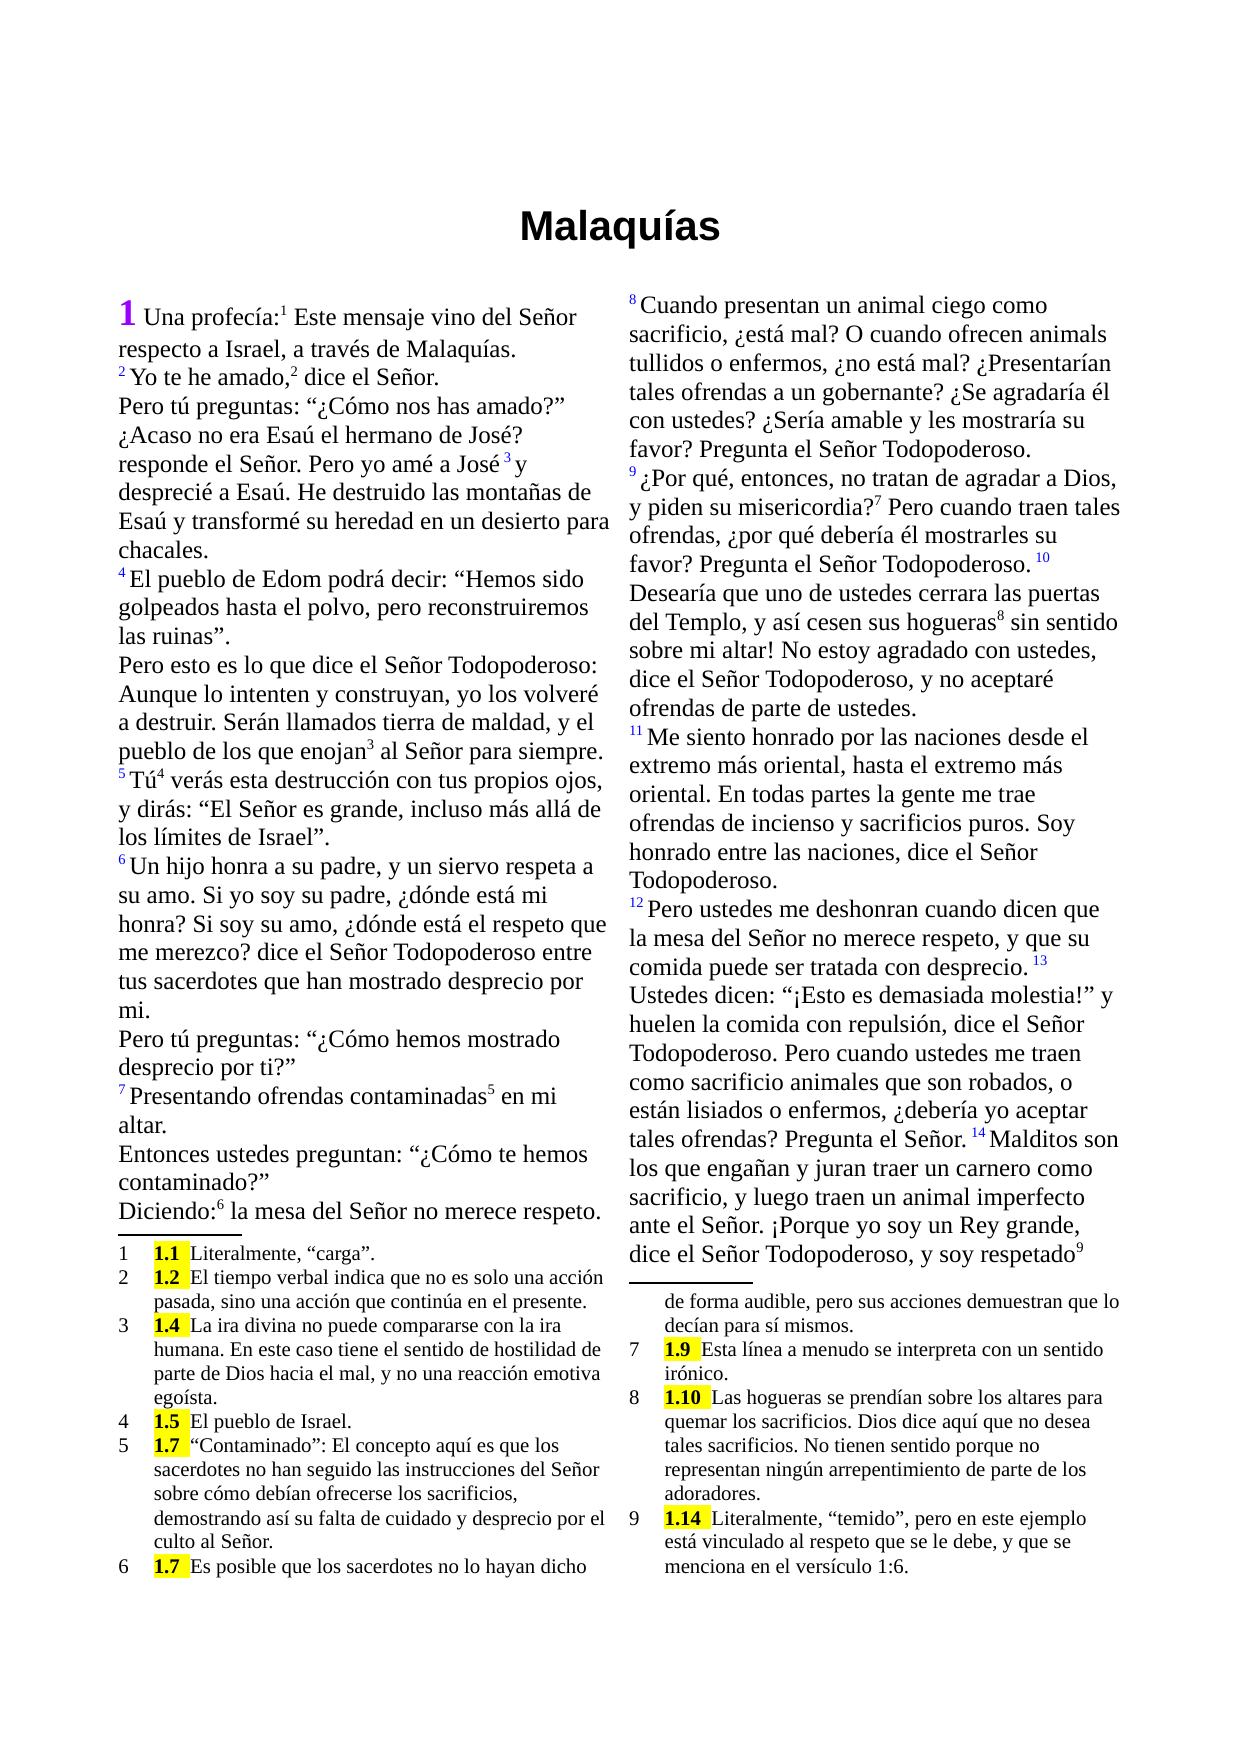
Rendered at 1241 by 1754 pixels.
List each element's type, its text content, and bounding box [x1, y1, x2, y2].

text 1.1 Literalmente, “carga”. [118, 1241, 154, 1265]
text 1.10 Las hogueras se prendían sobre los altares para quemar los sacrificios. Dios dice aquí que no desea tales sacrificios. No tienen sentido porque no representan ningún arrepentimiento de parte de los adoradores. [629, 1385, 1122, 1505]
text 1.9 Esta línea a menudo se interpreta con un sentido irónico. [629, 1337, 1122, 1385]
text 12 Pero ustedes me deshonran cuando dicen que la mesa del Señor no merece respeto, y que su comida puede ser tratada con desprecio. 13 Ustedes dicen: “¡Esto es demasiada molestia!” y huelen la comida con repulsión, dice el Señor Todopoderoso. Pero cuando ustedes me traen como sacrificio animales que son robados, o están lisiados o enfermos, ¿debería yo aceptar tales ofrendas? Pregunta el Señor. 14 Malditos son los que engañan y juran traer un carnero como sacrificio, y luego traen un animal imperfecto ante el Señor. ¡Porque yo soy un Rey grande, dice el Señor Todopoderoso, y soy respetado entre las naciones! [629, 894, 1122, 1268]
text 1.1 Literalmente, “carga”. [190, 1241, 611, 1265]
text 1.5 El pueblo de Israel. [118, 1409, 154, 1433]
text Pero esto es lo que dice el Señor Todopoderoso: Aunque lo intenten y construyan, yo los volveré a destruir. Serán llamados tierra de maldad, y el pueblo de los que enojan al Señor para siempre. 5 Tú verás esta destrucción con tus propios ojos, y dirás: “El Señor es grande, incluso más allá de los límites de Israel”. [118, 650, 611, 851]
text 8 Cuando presentan un animal ciego como sacrificio, ¿está mal? O cuando ofrecen animals tullidos o enfermos, ¿no está mal? ¿Presentarían tales ofrendas a un gobernante? ¿Se agradaría él con ustedes? ¿Sería amable y les mostraría su favor? Pregunta el Señor Todopoderoso. [629, 291, 1122, 463]
text 7 Presentando ofrendas contaminadas en mi altar. [118, 1081, 611, 1139]
text 1.5 El pueblo de Israel. [190, 1409, 611, 1433]
text 6 Un hijo honra a su padre, y un siervo respeta a su amo. Si yo soy su padre, ¿dónde está mi honra? Si soy su amo, ¿dónde está el respeto que me merezco? dice el Señor Todopoderoso entre tus sacerdotes que han mostrado desprecio por mi. [118, 851, 611, 1024]
text Pero tú preguntas: “¿Cómo nos has amado?” [118, 391, 611, 420]
text Pero tú preguntas: “¿Cómo hemos mostrado desprecio por ti?” [118, 1024, 611, 1081]
text 1.2 El tiempo verbal indica que no es solo una acción pasada, sino una acción que continúa en el presente. [118, 1265, 611, 1313]
text 9 ¿Por qué, entonces, no tratan de agradar a Dios, y piden su misericordia? Pero cuando traen tales ofrendas, ¿por qué debería él mostrarles su favor? Pregunta el Señor Todopoderoso. 10 Desearía que uno de ustedes cerrara las puertas del Templo, y así cesen sus hogueras sin sentido sobre mi altar! No estoy agradado con ustedes, dice el Señor Todopoderoso, y no aceptaré ofrendas de parte de ustedes. [629, 463, 1122, 722]
text 1 Una profecía: Este mensaje vino del Señor respecto a Israel, a través de Malaquías. [118, 291, 611, 362]
text 1.7 “Contaminado”: El concepto aquí es que los sacerdotes no han seguido las instrucciones del Señor sobre cómo debían ofrecerse los sacrificios, demostrando así su falta de cuidado y desprecio por el culto al Señor. [118, 1433, 611, 1553]
text 11 Me siento honrado por las naciones desde el extremo más oriental, hasta el extremo más oriental. En todas partes la gente me trae ofrendas de incienso y sacrificios puros. Soy honrado entre las naciones, dice el Señor Todopoderoso. [629, 722, 1122, 894]
text 2 Yo te he amado, dice el Señor. [118, 362, 611, 391]
text de forma audible, pero sus acciones demuestran que lo decían para sí mismos. [629, 1289, 1122, 1337]
text ¿Acaso no era Esaú el hermano de José? responde el Señor. Pero yo amé a José 3 y desprecié a Esaú. He destruido las montañas de Esaú y transformé su heredad en un desierto para chacales. [118, 420, 611, 564]
title Malaquías [118, 201, 1122, 249]
text 1.14 Literalmente, “temido”, pero en este ejemplo está vinculado al respeto que se le debe, y que se menciona en el versículo 1:6. [629, 1505, 1122, 1578]
text 1.7 Es posible que los sacerdotes no lo hayan dicho [118, 1553, 611, 1578]
text 4 El pueblo de Edom podrá decir: “Hemos sido golpeados hasta el polvo, pero reconstruiremos las ruinas”. [118, 564, 611, 650]
text Entonces ustedes preguntan: “¿Cómo te hemos contaminado?” [118, 1139, 611, 1196]
text 1.4 La ira divina no puede compararse con la ira humana. En este caso tiene el sentido de hostilidad de parte de Dios hacia el mal, y no una reacción emotiva egoísta. [118, 1313, 611, 1409]
text Diciendo: la mesa del Señor no merece respeto. [118, 1196, 611, 1225]
